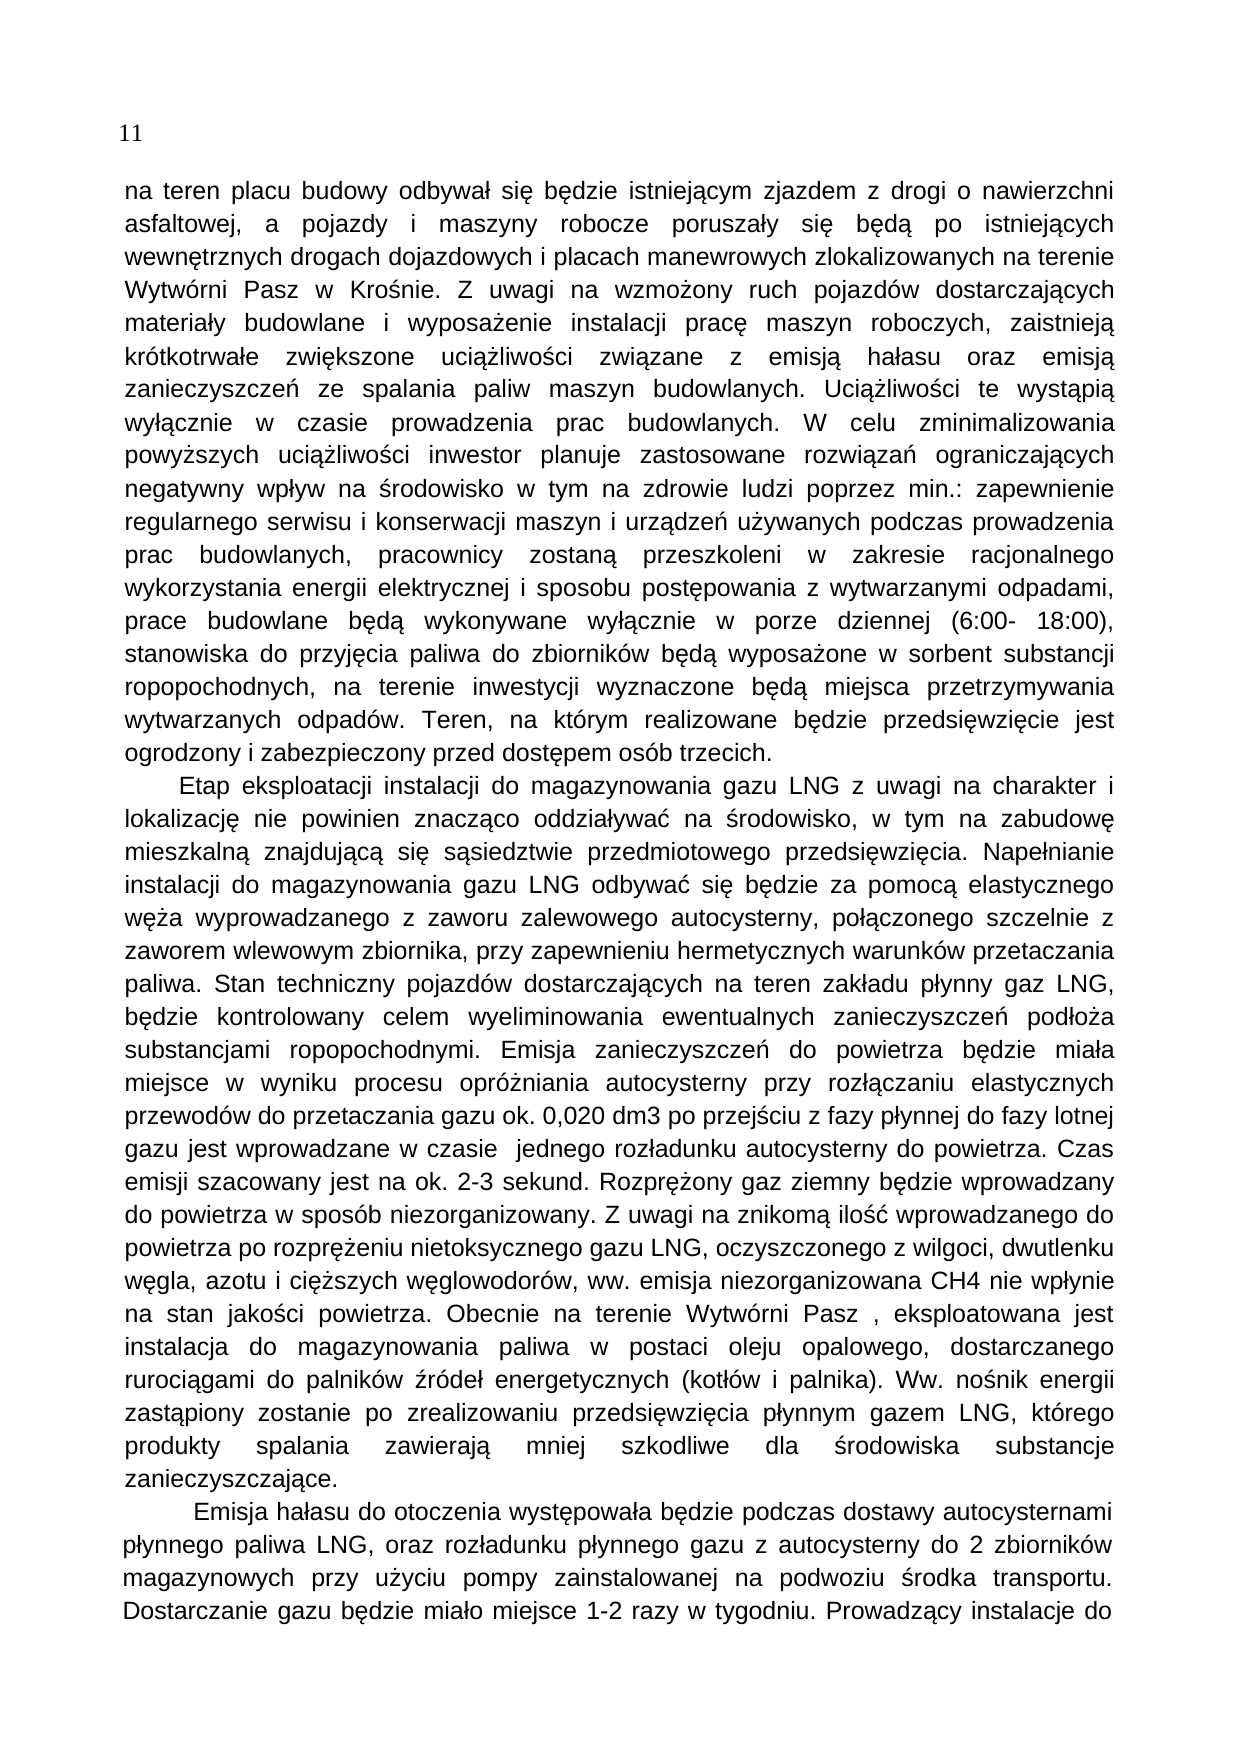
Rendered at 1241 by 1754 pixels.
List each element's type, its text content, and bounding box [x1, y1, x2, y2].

text Etap eksploatacji instalacji do magazynowania gazu LNG z uwagi na charakter i lokalizację nie powinien znacząco oddziaływać na środowisko, w tym na zabudowę mieszkalną znajdującą się sąsiedztwie przedmiotowego przedsięwzięcia. Napełnianie instalacji do magazynowania gazu LNG odbywać się będzie za pomocą elastycznego węża wyprowadzanego z zaworu zalewowego autocysterny, połączonego szczelnie z zaworem wlewowym zbiornika, przy zapewnieniu hermetycznych warunków przetaczania paliwa. Stan techniczny pojazdów dostarczających na teren zakładu płynny gaz LNG, będzie kontrolowany celem wyeliminowania ewentualnych zanieczyszczeń podłoża substancjami ropopochodnymi. Emisja zanieczyszczeń do powietrza będzie miała miejsce w wyniku procesu opróżniania autocysterny przy rozłączaniu elastycznych przewodów do przetaczania gazu ok. 0,020 dm3 po przejściu z fazy płynnej do fazy lotnej gazu jest wprowadzane w czasie jednego rozładunku autocysterny do powietrza. Czas emisji szacowany jest na ok. 2-3 sekund. Rozprężony gaz ziemny będzie wprowadzany do powietrza w sposób niezorganizowany. Z uwagi na znikomą ilość wprowadzanego do powietrza po rozprężeniu nietoksycznego gazu LNG, oczyszczonego z wilgoci, dwutlenku węgla, azotu i cięższych węglowodorów, ww. emisja niezorganizowana CH4 nie wpłynie na stan jakości powietrza. Obecnie na terenie Wytwórni Pasz , eksploatowana jest instalacja do magazynowania paliwa w postaci oleju opalowego, dostarczanego rurociągami do palników źródeł energetycznych (kotłów i palnika). Ww. nośnik energii zastąpiony zostanie po zrealizowaniu przedsięwzięcia płynnym gazem LNG, którego produkty spalania zawierają mniej szkodliwe dla środowiska substancje zanieczyszczające. [124, 771, 1116, 1493]
text Emisja hałasu do otoczenia występowała będzie podczas dostawy autocysternami płynnego paliwa LNG, oraz rozładunku płynnego gazu z autocysterny do 2 zbiorników magazynowych przy użyciu pompy zainstalowanej na podwoziu środka transportu. Dostarczanie gazu będzie miało miejsce 1-2 razy w tygodniu. Prowadzący instalacje do [122, 1497, 1114, 1625]
text na teren placu budowy odbywał się będzie istniejącym zjazdem z drogi o nawierzchni asfaltowej, a pojazdy i maszyny robocze poruszały się będą po istniejących wewnętrznych drogach dojazdowych i placach manewrowych zlokalizowanych na terenie Wytwórni Pasz w Krośnie. Z uwagi na wzmożony ruch pojazdów dostarczających materiały budowlane i wyposażenie instalacji pracę maszyn roboczych, zaistnieją krótkotrwałe zwiększone uciążliwości związane z emisją hałasu oraz emisją zanieczyszczeń ze spalania paliw maszyn budowlanych. Uciążliwości te wystąpią wyłącznie w czasie prowadzenia prac budowlanych. W celu zminimalizowania powyższych uciążliwości inwestor planuje zastosowane rozwiązań ograniczających negatywny wpływ na środowisko w tym na zdrowie ludzi poprzez min.: zapewnienie regularnego serwisu i konserwacji maszyn i urządzeń używanych podczas prowadzenia prac budowlanych, pracownicy zostaną przeszkoleni w zakresie racjonalnego wykorzystania energii elektrycznej i sposobu postępowania z wytwarzanymi odpadami, prace budowlane będą wykonywane wyłącznie w porze dziennej (6:00- 18:00), stanowiska do przyjęcia paliwa do zbiorników będą wyposażone w sorbent substancji ropopochodnych, na terenie inwestycji wyznaczone będą miejsca przetrzymywania wytwarzanych odpadów. Teren, na którym realizowane będzie przedsięwzięcie jest ogrodzony i zabezpieczony przed dostępem osób trzecich. [124, 176, 1116, 766]
